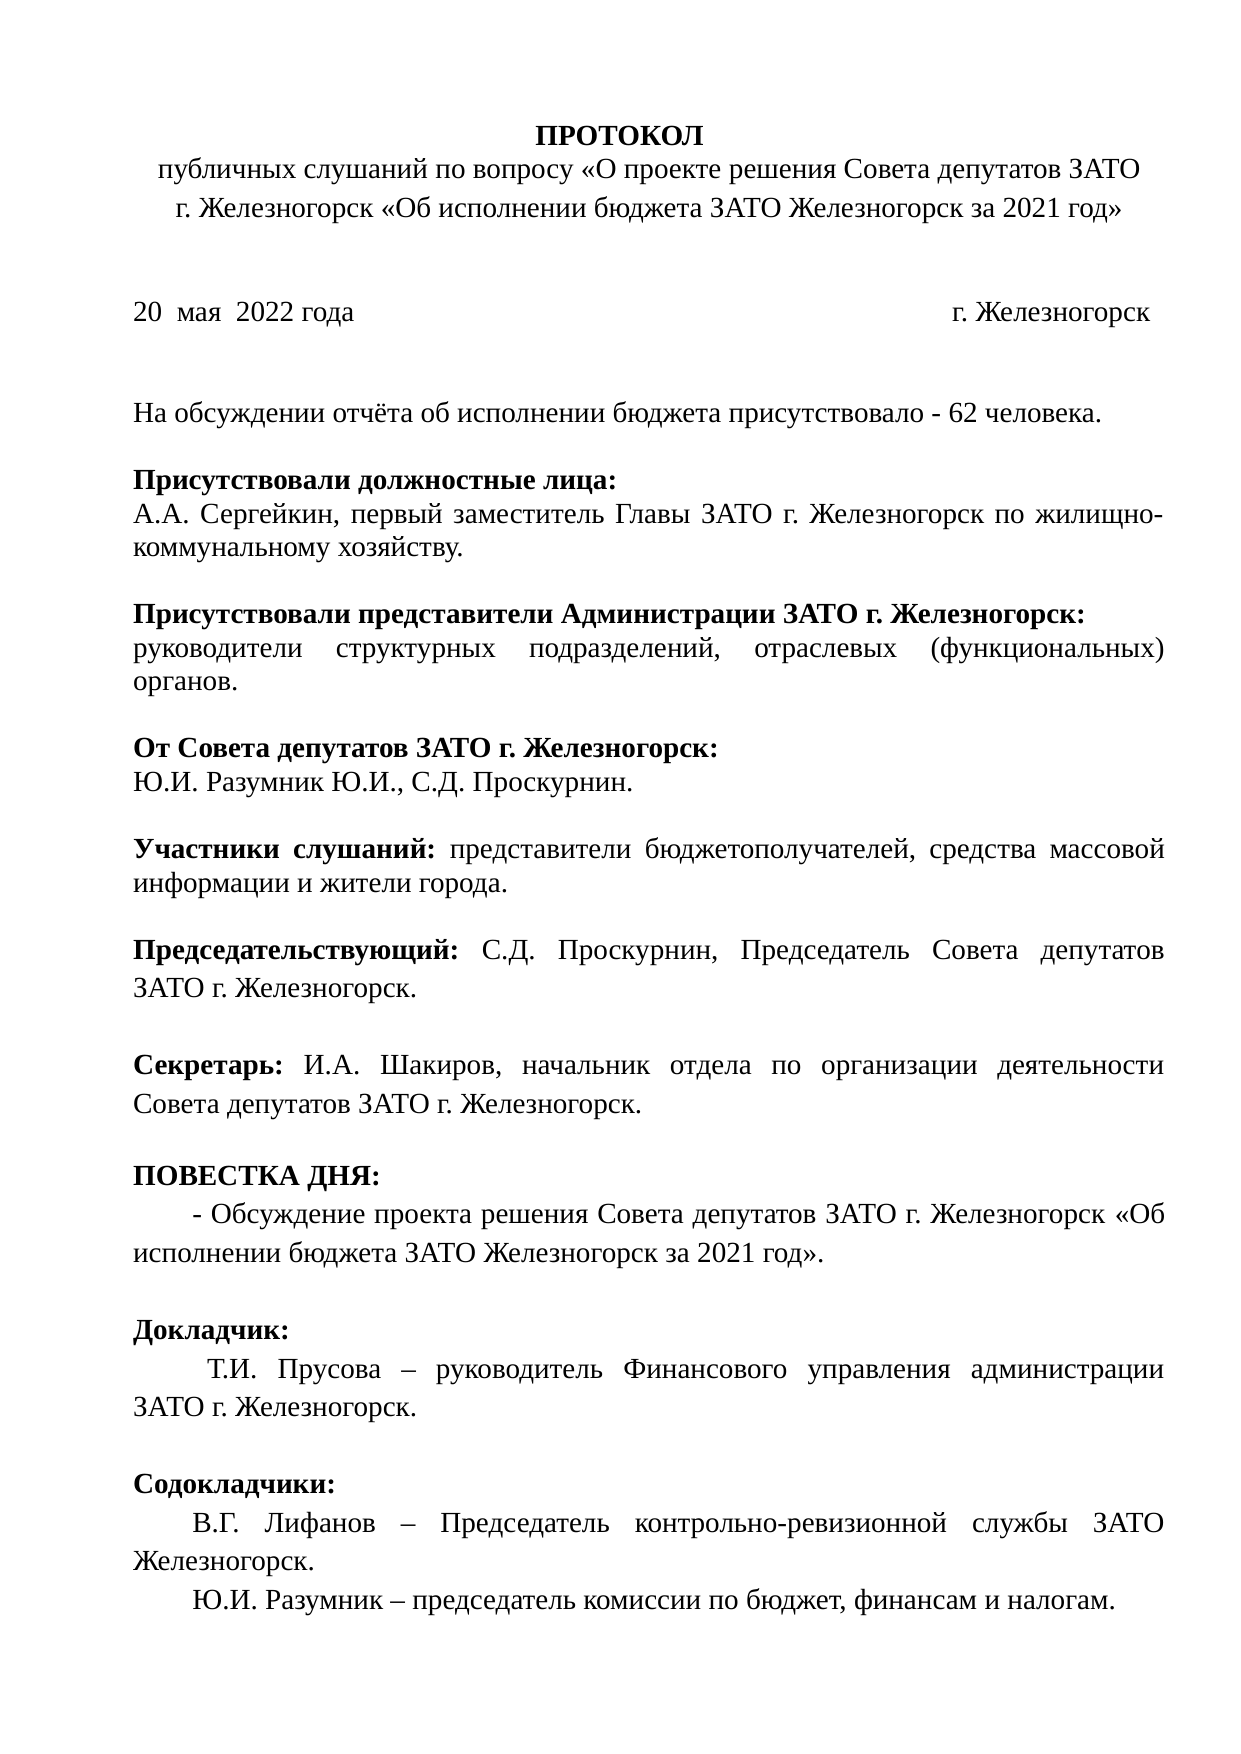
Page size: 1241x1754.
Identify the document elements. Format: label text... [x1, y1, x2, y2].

text Докладчик: [133, 1312, 1165, 1346]
text публичных слушаний по вопросу «О проекте решения Совета депутатов ЗАТО г. Железногорск «Об исполнении бюджета ЗАТО Железногорск за 2021 год» [133, 152, 1165, 224]
text Ю.И. Разумник – председатель комиссии по бюджет, финансам и налогам. [133, 1582, 1165, 1616]
text - Обсуждение проекта решения Совета депутатов ЗАТО г. Железногорск «Об исполнении бюджета ЗАТО Железногорск за 2021 год». [133, 1197, 1165, 1269]
text А.А. Сергейкин, первый заместитель Главы ЗАТО г. Железногорск по жилищно-коммунальному хозяйству. [133, 496, 1165, 563]
text 20 мая 2022 года г. Железногорск [133, 294, 1165, 328]
text Председательствующий: С.Д. Проскурнин, Председатель Совета депутатов ЗАТО г. Железногорск. [133, 932, 1165, 1004]
text Ю.И. Разумник Ю.И., С.Д. Проскурнин. [133, 764, 1076, 798]
text ПОВЕСТКА ДНЯ: [133, 1158, 1165, 1192]
text На обсуждении отчёта об исполнении бюджета присутствовало - 62 человека. [133, 395, 1165, 429]
text Секретарь: И.А. Шакиров, начальник отдела по организации деятельности Совета депутатов ЗАТО г. Железногорск. [133, 1047, 1165, 1119]
text В.Г. Лифанов – Председатель контрольно-ревизионной службы ЗАТО Железногорск. [133, 1505, 1165, 1577]
text Т.И. Прусова – руководитель Финансового управления администрации ЗАТО г. Железногорск. [133, 1351, 1165, 1423]
text Присутствовали должностные лица: [133, 462, 1165, 496]
text ПРОТОКОЛ [133, 118, 1165, 152]
text Содокладчики: [133, 1466, 1165, 1500]
text Присутствовали представители Администрации ЗАТО г. Железногорск: [133, 596, 1165, 630]
text Участники слушаний: представители бюджетополучателей, средства массовой информации и жители города. [133, 831, 1165, 898]
text От Совета депутатов ЗАТО г. Железногорск: [133, 731, 1076, 764]
text руководители структурных подразделений, отраслевых (функциональных) органов. [133, 630, 1165, 697]
